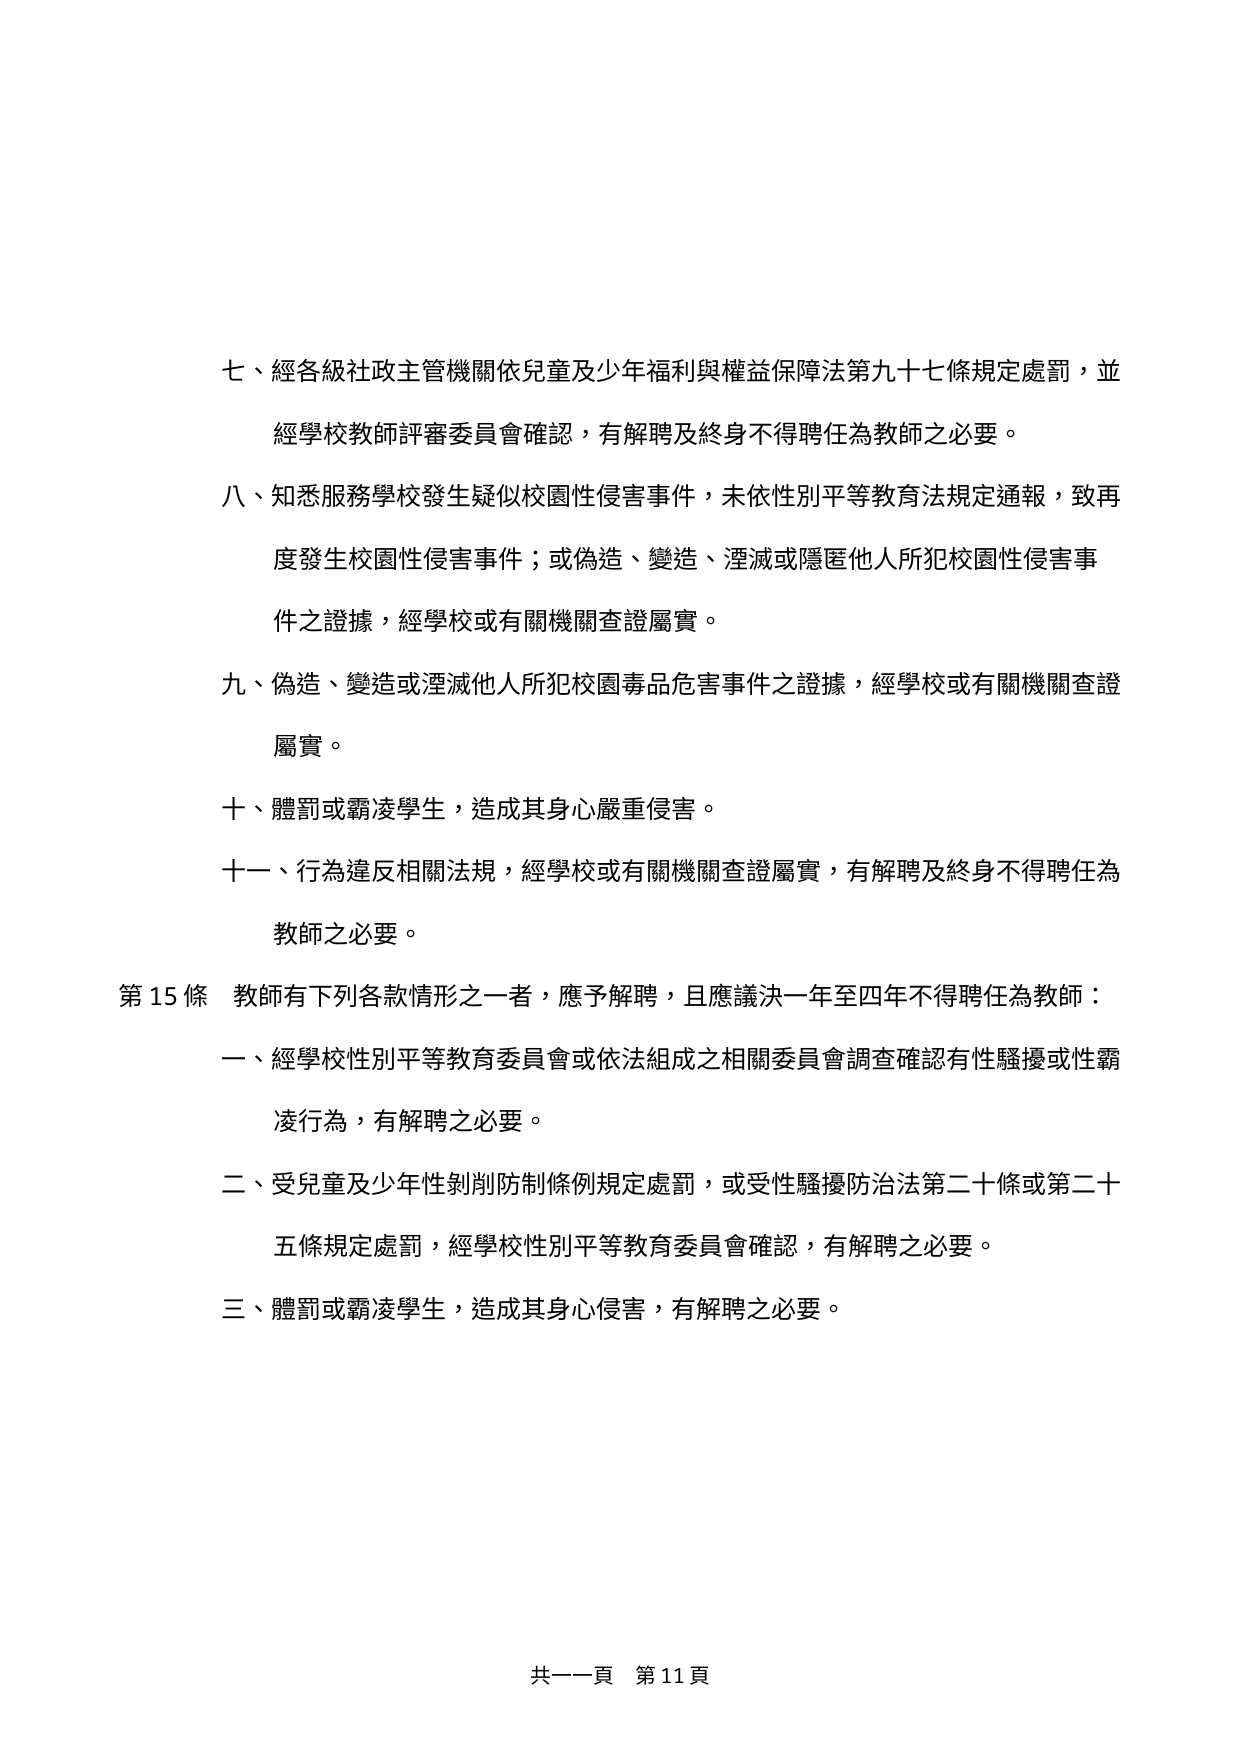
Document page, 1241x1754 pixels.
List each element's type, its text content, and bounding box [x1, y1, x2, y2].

text 九、偽造、變造或湮滅他人所犯校園毒品危害事件之證據，經學校或有關機關查證屬實。 [221, 641, 1122, 766]
text 七、經各級社政主管機關依兒童及少年福利與權益保障法第九十七條規定處罰，並經學校教師評審委員會確認，有解聘及終身不得聘任為教師之必要。 [221, 328, 1122, 453]
text 三、體罰或霸凌學生，造成其身心侵害，有解聘之必要。 [221, 1266, 1122, 1328]
text 第15條 教師有下列各款情形之一者，應予解聘，且應議決一年至四年不得聘任為教師： [118, 953, 1122, 1016]
text 十、體罰或霸凌學生，造成其身心嚴重侵害。 [221, 766, 1122, 828]
text 一、經學校性別平等教育委員會或依法組成之相關委員會調查確認有性騷擾或性霸凌行為，有解聘之必要。 [221, 1016, 1122, 1141]
text 八、知悉服務學校發生疑似校園性侵害事件，未依性別平等教育法規定通報，致再度發生校園性侵害事件；或偽造、變造、湮滅或隱匿他人所犯校園性侵害事件之證據，經學校或有關機關查證屬實。 [221, 453, 1122, 641]
text 二、受兒童及少年性剝削防制條例規定處罰，或受性騷擾防治法第二十條或第二十五條規定處罰，經學校性別平等教育委員會確認，有解聘之必要。 [221, 1141, 1122, 1266]
text 十一、行為違反相關法規，經學校或有關機關查證屬實，有解聘及終身不得聘任為教師之必要。 [221, 828, 1122, 953]
